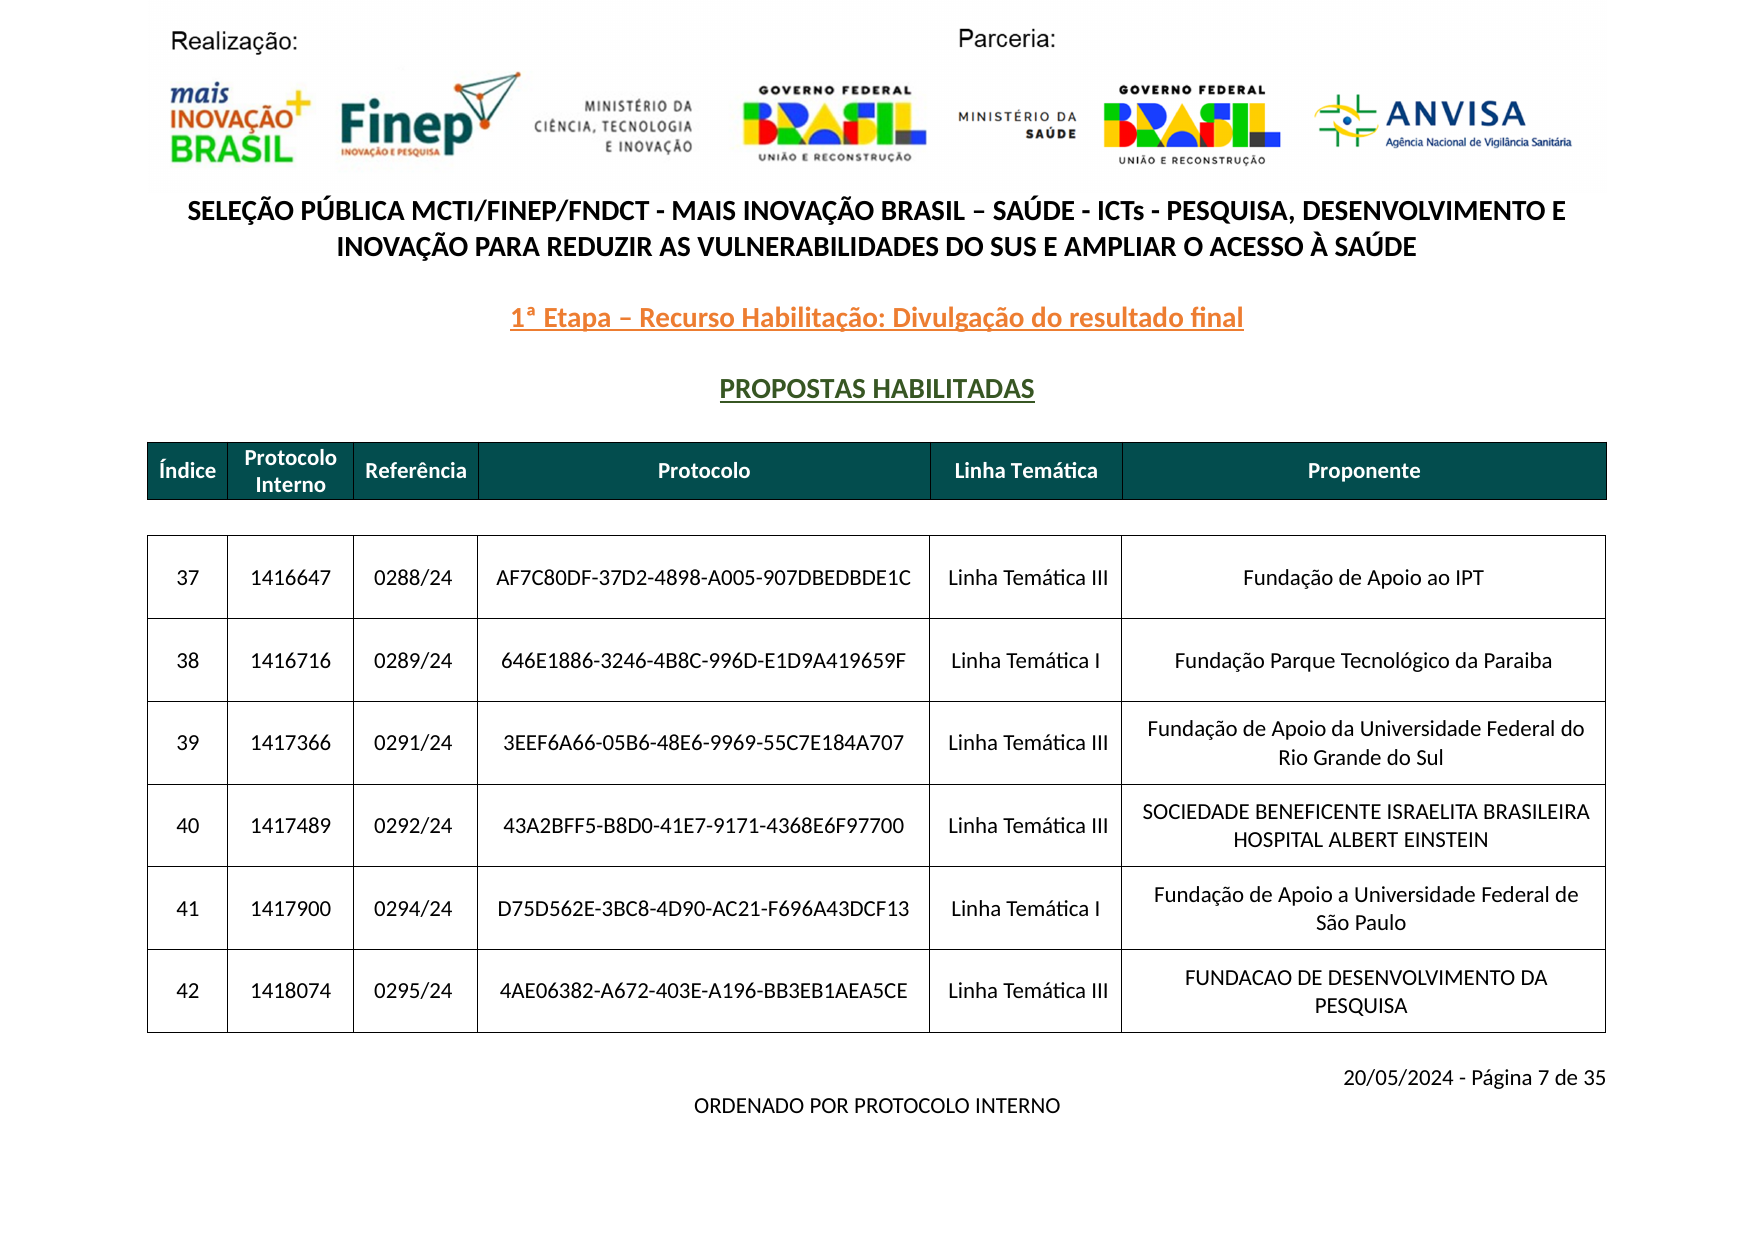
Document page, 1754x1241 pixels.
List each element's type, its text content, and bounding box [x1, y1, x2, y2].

table_cell 1418074 [228, 950, 353, 1032]
table_cell 0295/24 [354, 950, 477, 1032]
table_cell Linha Temática III [930, 950, 1121, 1032]
table_cell Fundação de Apoio a Universidade Federal de São Paulo [1122, 867, 1605, 949]
table_cell Fundação de Apoio ao IPT [1122, 536, 1605, 618]
table_cell D75D562E-3BC8-4D90-AC21-F696A43DCF13 [478, 867, 929, 949]
table_cell Linha Temática I [930, 619, 1121, 701]
table_cell 1417900 [228, 867, 353, 949]
table_cell Fundação de Apoio da Universidade Federal do Rio Grande do Sul [1122, 702, 1605, 783]
table_cell 1417366 [228, 702, 353, 783]
table_cell 1416647 [228, 536, 353, 618]
table_cell 646E1886-3246-4B8C-996D-E1D9A419659F [478, 619, 929, 701]
table_cell Fundação Parque Tecnológico da Paraiba [1122, 619, 1605, 701]
table_cell AF7C80DF-37D2-4898-A005-907DBEDBDE1C [478, 536, 929, 618]
table_cell 1417489 [228, 785, 353, 866]
table_cell 0291/24 [354, 702, 477, 783]
table_cell 0289/24 [354, 619, 477, 701]
table_cell 41 [148, 867, 227, 949]
table_cell Linha Temática III [930, 536, 1121, 618]
table_cell Linha Temática III [930, 702, 1121, 783]
table_cell Linha Temática III [930, 785, 1121, 866]
table_cell SOCIEDADE BENEFICENTE ISRAELITA BRASILEIRA HOSPITAL ALBERT EINSTEIN [1122, 785, 1605, 866]
table_cell 38 [148, 619, 227, 701]
table_cell 40 [148, 785, 227, 866]
table_cell 0288/24 [354, 536, 477, 618]
table_cell Linha Temática I [930, 867, 1121, 949]
table_cell 4AE06382-A672-403E-A196-BB3EB1AEA5CE [478, 950, 929, 1032]
table_cell 0294/24 [354, 867, 477, 949]
table_cell FUNDACAO DE DESENVOLVIMENTO DA PESQUISA [1122, 950, 1605, 1032]
table_cell 3EEF6A66-05B6-48E6-9969-55C7E184A707 [478, 702, 929, 783]
table_cell 42 [148, 950, 227, 1032]
table_cell 1416716 [228, 619, 353, 701]
table_cell 43A2BFF5-B8D0-41E7-9171-4368E6F97700 [478, 785, 929, 866]
table_cell 39 [148, 702, 227, 783]
table_cell 0292/24 [354, 785, 477, 866]
table_cell 37 [148, 536, 227, 618]
